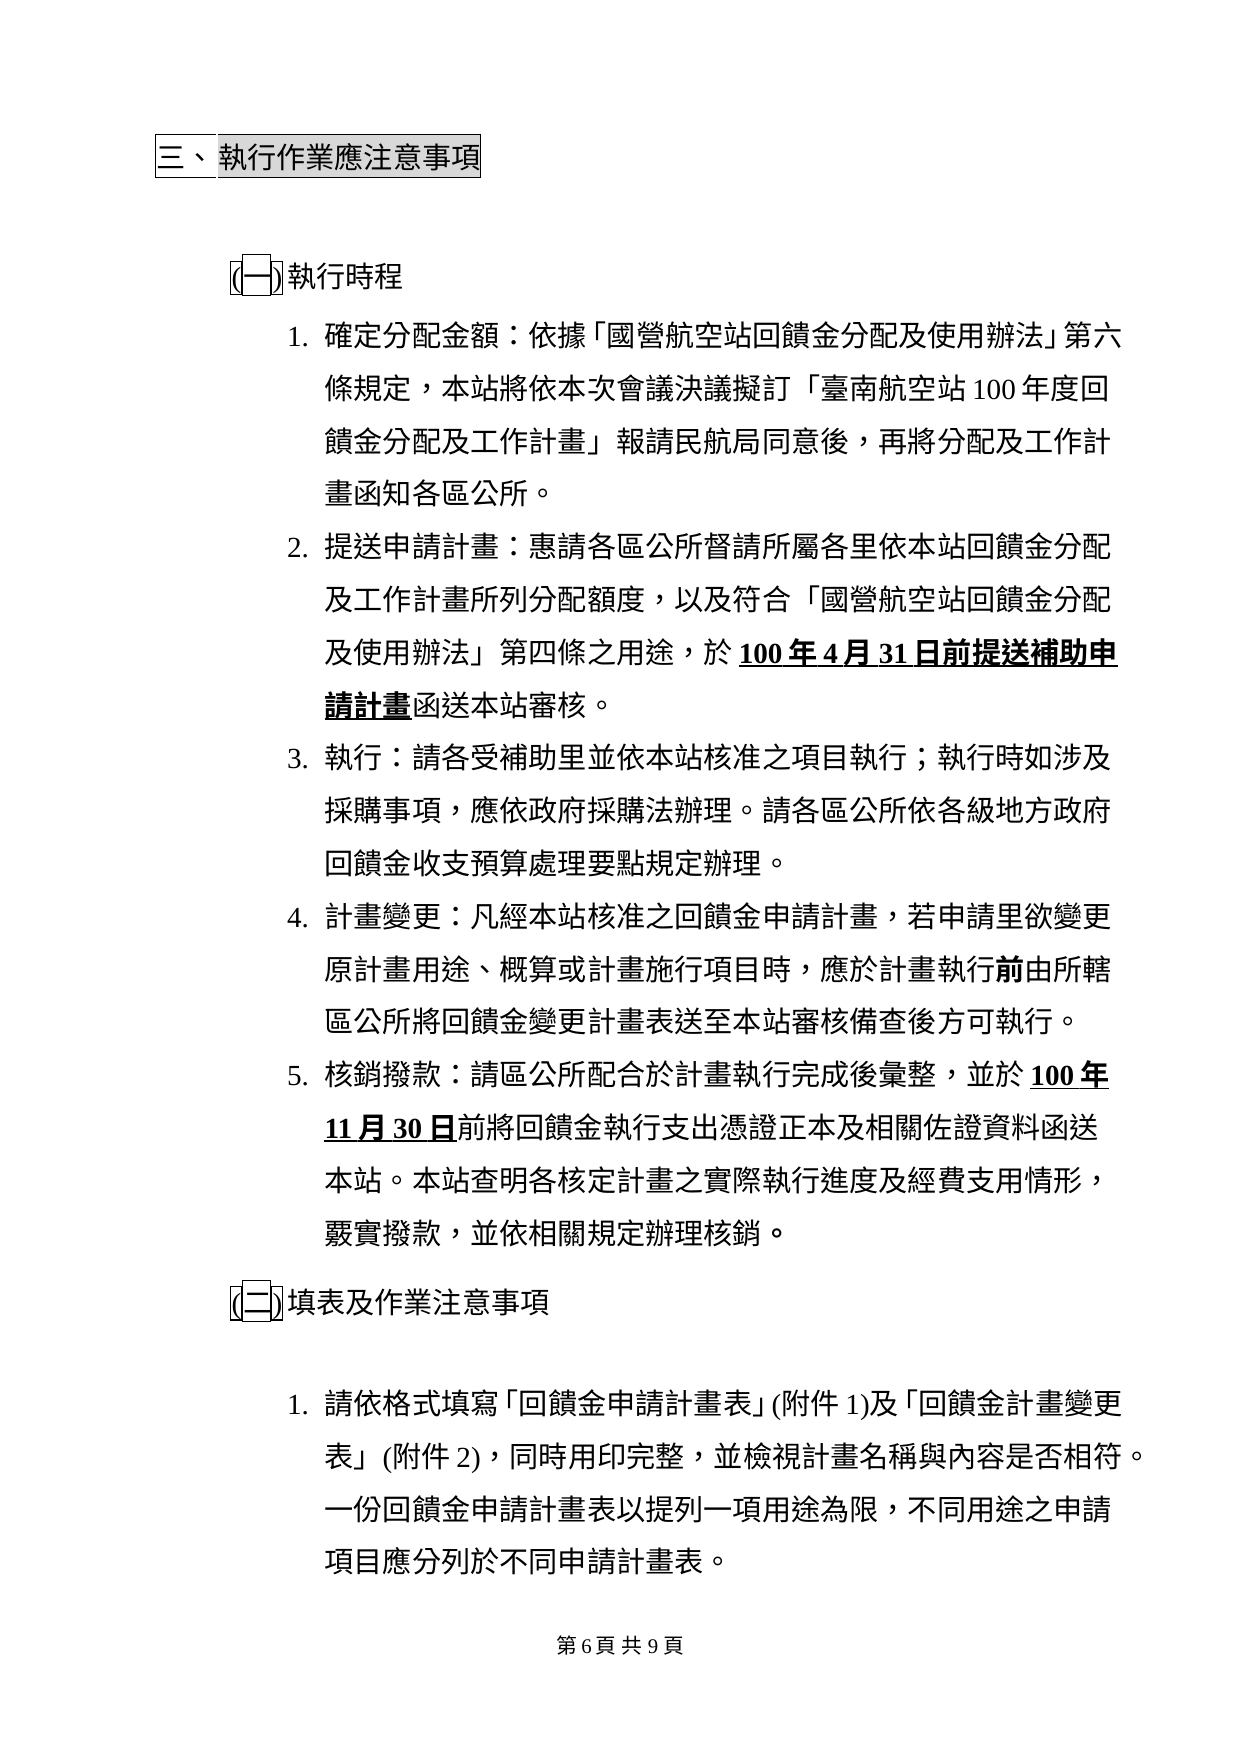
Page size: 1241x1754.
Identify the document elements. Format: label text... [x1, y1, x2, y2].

list 執行：請各受補助里並依本站核准之項目執行；執行時如涉及採購事項，應依政府採購法辦理。請各區公所依各級地方政府回饋金收支預算處理要點規定辦理。 [287, 735, 1122, 883]
list 計畫變更：凡經本站核准之回饋金申請計畫，若申請里欲變更原計畫用途、概算或計畫施行項目時，應於計畫執行前由所轄區公所將回饋金變更計畫表送至本站審核備查後方可執行。 [287, 893, 1122, 1041]
list 核銷撥款：請區公所配合於計畫執行完成後彙整，並於100年11月30日前將回饋金執行支出憑證正本及相關佐證資料函送本站。本站查明各核定計畫之實際執行進度及經費支用情形，覈實撥款，並依相關規定辦理核銷。 [287, 1052, 1122, 1253]
list 請依格式填寫「回饋金申請計畫表」(附件1)及「回饋金計畫變更表」(附件2)，同時用印完整，並檢視計畫名稱與內容是否相符。一份回饋金申請計畫表以提列一項用途為限，不同用途之申請項目應分列於不同申請計畫表。 [287, 1380, 1122, 1581]
list 確定分配金額：依據「國營航空站回饋金分配及使用辦法」第六條規定，本站將依本次會議決議擬訂「臺南航空站100年度回饋金分配及工作計畫」報請民航局同意後，再將分配及工作計畫函知各區公所。 [287, 312, 1122, 513]
list 提送申請計畫：惠請各區公所督請所屬各里依本站回饋金分配及工作計畫所列分配額度，以及符合「國營航空站回饋金分配及使用辦法」第四條之用途，於100年4月31日前提送補助申請計畫函送本站審核。 [287, 524, 1122, 724]
subtitle 執行作業應注意事項 [155, 118, 1122, 193]
subtitle 執行時程 [230, 237, 1122, 312]
subtitle 填表及作業注意事項 [230, 1263, 1122, 1338]
